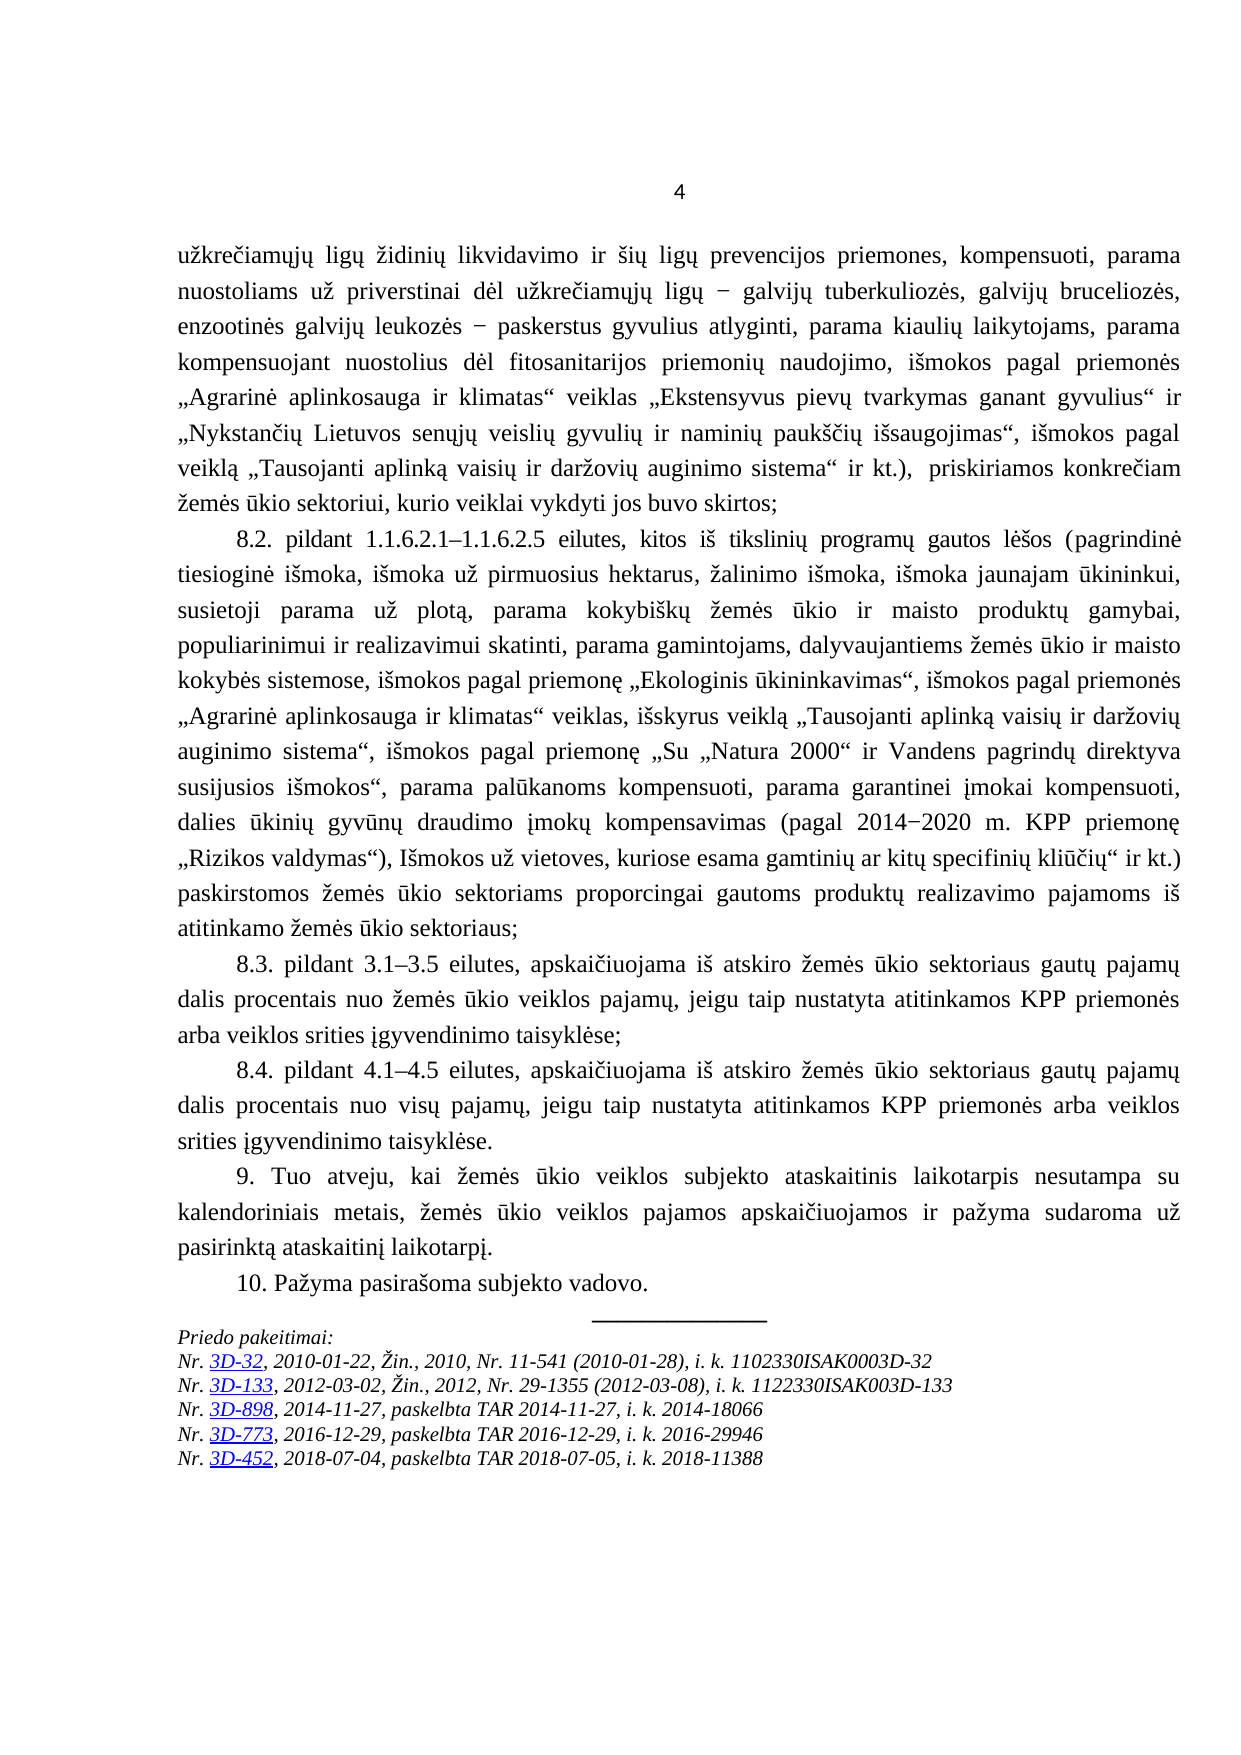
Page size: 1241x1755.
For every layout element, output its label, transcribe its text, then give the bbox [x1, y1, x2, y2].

text 10. Pažyma pasirašoma subjekto vadovo. [177, 1261, 1181, 1296]
text Nr. 3D-773, 2016-12-29, paskelbta TAR 2016-12-29, i. k. 2016-29946 [177, 1421, 1181, 1446]
text Priedo pakeitimai: [177, 1325, 1181, 1349]
text 8.3. pildant 3.1–3.5 eilutes, apskaičiuojama iš atskiro žemės ūkio sektoriaus gautų pajamų dalis procentais nuo žemės ūkio veiklos pajamų, jeigu taip nustatyta atitinkamos KPP priemonės arba veiklos srities įgyvendinimo taisyklėse; [177, 942, 1181, 1048]
text Nr. 3D-452, 2018-07-04, paskelbta TAR 2018-07-05, i. k. 2018-11388 [177, 1446, 1181, 1469]
text 9. Tuo atveju, kai žemės ūkio veiklos subjekto ataskaitinis laikotarpis nesutampa su kalendoriniais metais, žemės ūkio veiklos pajamos apskaičiuojamos ir pažyma sudaroma už pasirinktą ataskaitinį laikotarpį. [177, 1155, 1181, 1261]
text Nr. 3D-32, 2010-01-22, Žin., 2010, Nr. 11-541 (2010-01-28), i. k. 1102330ISAK0003D-32 [177, 1349, 1181, 1373]
text užkrečiamųjų ligų židinių likvidavimo ir šių ligų prevencijos priemones, kompensuoti, parama nuostoliams už priverstinai dėl užkrečiamųjų ligų − galvijų tuberkuliozės, galvijų bruceliozės, enzootinės galvijų leukozės − paskerstus gyvulius atlyginti, parama kiaulių laikytojams, parama kompensuojant nuostolius dėl fitosanitarijos priemonių naudojimo, išmokos pagal priemonės „Agrarinė aplinkosauga ir klimatas“ veiklas „Ekstensyvus pievų tvarkymas ganant gyvulius“ ir „Nykstančių Lietuvos senųjų veislių gyvulių ir naminių paukščių išsaugojimas“, išmokos pagal veiklą „Tausojanti aplinką vaisių ir daržovių auginimo sistema“ ir kt.), priskiriamos konkrečiam žemės ūkio sektoriui, kurio veiklai vykdyti jos buvo skirtos; [177, 234, 1181, 517]
text Nr. 3D-898, 2014-11-27, paskelbta TAR 2014-11-27, i. k. 2014-18066 [177, 1397, 1181, 1421]
text 8.2. pildant 1.1.6.2.1–1.1.6.2.5 eilutes, kitos iš tikslinių programų gautos lėšos (pagrindinė tiesioginė išmoka, išmoka už pirmuosius hektarus, žalinimo išmoka, išmoka jaunajam ūkininkui, susietoji parama už plotą, parama kokybiškų žemės ūkio ir maisto produktų gamybai, populiarinimui ir realizavimui skatinti, parama gamintojams, dalyvaujantiems žemės ūkio ir maisto kokybės sistemose, išmokos pagal priemonę „Ekologinis ūkininkavimas“, išmokos pagal priemonės „Agrarinė aplinkosauga ir klimatas“ veiklas, išskyrus veiklą „Tausojanti aplinką vaisių ir daržovių auginimo sistema“, išmokos pagal priemonę „Su „Natura 2000“ ir Vandens pagrindų direktyva susijusios išmokos“, parama palūkanoms kompensuoti, parama garantinei įmokai kompensuoti, dalies ūkinių gyvūnų draudimo įmokų kompensavimas (pagal 2014−2020 m. KPP priemonę „Rizikos valdymas“), Išmokos už vietoves, kuriose esama gamtinių ar kitų specifinių kliūčių“ ir kt.) paskirstomos žemės ūkio sektoriams proporcingai gautoms produktų realizavimo pajamoms iš atitinkamo žemės ūkio sektoriaus; [177, 517, 1181, 942]
text 8.4. pildant 4.1–4.5 eilutes, apskaičiuojama iš atskiro žemės ūkio sektoriaus gautų pajamų dalis procentais nuo visų pajamų, jeigu taip nustatyta atitinkamos KPP priemonės arba veiklos srities įgyvendinimo taisyklėse. [177, 1048, 1181, 1155]
text Nr. 3D-133, 2012-03-02, Žin., 2012, Nr. 29-1355 (2012-03-08), i. k. 1122330ISAK003D-133 [177, 1373, 1181, 1397]
text ______________ [177, 1296, 1181, 1325]
